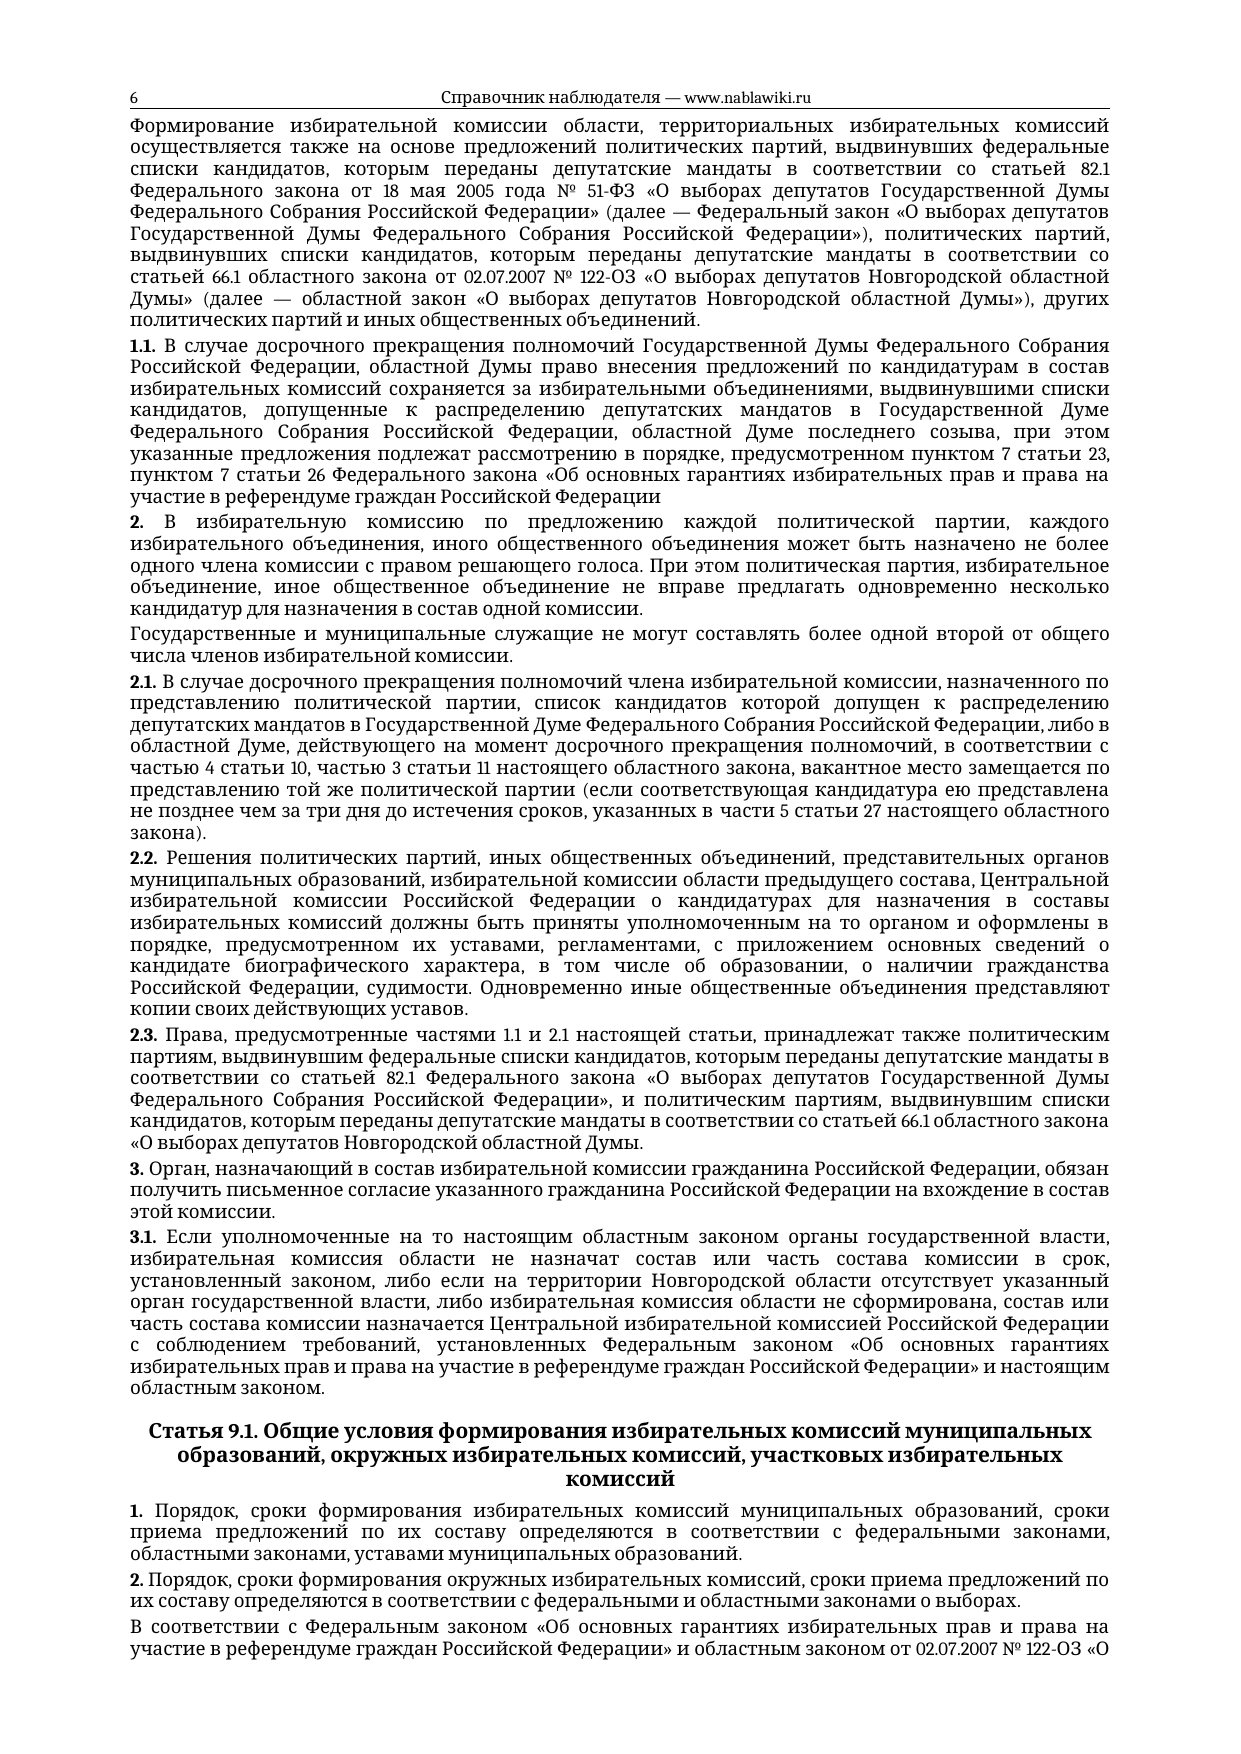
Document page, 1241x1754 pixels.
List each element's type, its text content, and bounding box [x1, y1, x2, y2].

text 3.1. Если уполномоченные на то настоящим областным законом органы государственной власти, избирательная комиссия области не назначат состав или часть состава комиссии в срок, установленный законом, либо если на территории Новгородской области отсутствует указанный орган государственной власти, либо избирательная комиссия области не сформирована, состав или часть состава комиссии назначается Центральной избирательной комиссией Российской Федерации с соблюдением требований, установленных Федеральным законом «Об основных гарантиях избирательных прав и права на участие в референдуме граждан Российской Федерации» и настоящим областным законом. [130, 1227, 1110, 1399]
text 3. Орган, назначающий в состав избирательной комиссии гражданина Российской Федерации, обязан получить письменное согласие указанного гражданина Российской Федерации на вхождение в состав этой комиссии. [130, 1158, 1110, 1223]
text 1.1. В случае досрочного прекращения полномочий Государственной Думы Федерального Собрания Российской Федерации, областной Думы право внесения предложений по кандидатурам в состав избирательных комиссий сохраняется за избирательными объединениями, выдвинувшими списки кандидатов, допущенные к распределению депутатских мандатов в Государственной Думе Федерального Собрания Российской Федерации, областной Думе последнего созыва, при этом указанные предложения подлежат рассмотрению в порядке, предусмотренном пунктом 7 статьи 23, пунктом 7 статьи 26 Федерального закона «Об основных гарантиях избирательных прав и права на участие в референдуме граждан Российской Федерации [130, 335, 1110, 508]
text 2.3. Права, предусмотренные частями 1.1 и 2.1 настоящей статьи, принадлежат также политическим партиям, выдвинувшим федеральные списки кандидатов, которым переданы депутатские мандаты в соответствии со статьей 82.1 Федерального закона «О выборах депутатов Государственной Думы Федерального Собрания Российской Федерации», и политическим партиям, выдвинувшим списки кандидатов, которым переданы депутатские мандаты в соответствии со статьей 66.1 областного закона «О выборах депутатов Новгородской областной Думы. [130, 1024, 1110, 1154]
text Формирование избирательной комиссии области, территориальных избирательных комиссий осуществляется также на основе предложений политических партий, выдвинувших федеральные списки кандидатов, которым переданы депутатские мандаты в соответствии со статьей 82.1 Федерального закона от 18 мая 2005 года № 51-ФЗ «О выборах депутатов Государственной Думы Федерального Собрания Российской Федерации» (далее — Федеральный закон «О выборах депутатов Государственной Думы Федерального Собрания Российской Федерации»), политических партий, выдвинувших списки кандидатов, которым переданы депутатские мандаты в соответствии со статьей 66.1 областного закона от 02.07.2007 № 122-ОЗ «О выборах депутатов Новгородской областной Думы» (далее — областной закон «О выборах депутатов Новгородской областной Думы»), других политических партий и иных общественных объединений. [130, 116, 1110, 331]
text 2. Порядок, сроки формирования окружных избирательных комиссий, сроки приема предложений по их составу определяются в соответствии с федеральными и областными законами о выборах. [130, 1569, 1110, 1612]
text В соответствии с Федеральным законом «Об основных гарантиях избирательных прав и права на участие в референдуме граждан Российской Федерации» и областным законом от 02.07.2007 № 122-ОЗ «О [130, 1616, 1110, 1659]
text Государственные и муниципальные служащие не могут составлять более одной второй от общего числа членов избирательной комиссии. [130, 624, 1110, 667]
text 1. Порядок, сроки формирования избирательных комиссий муниципальных образований, сроки приема предложений по их составу определяются в соответствии с федеральными законами, областными законами, уставами муниципальных образований. [130, 1500, 1110, 1565]
text 2. В избирательную комиссию по предложению каждой политической партии, каждого избирательного объединения, иного общественного объединения может быть назначено не более одного члена комиссии с правом решающего голоса. При этом политическая партия, избирательное объединение, иное общественное объединение не вправе предлагать одновременно несколько кандидатур для назначения в состав одной комиссии. [130, 512, 1110, 620]
subtitle Статья 9.1. Общие условия формирования избирательных комиссий муниципальных образований, окружных избирательных комиссий, участковых избирательных комиссий [130, 1420, 1110, 1492]
text 2.1. В случае досрочного прекращения полномочий члена избирательной комиссии, назначенного по представлению политической партии, список кандидатов которой допущен к распределению депутатских мандатов в Государственной Думе Федерального Собрания Российской Федерации, либо в областной Думе, действующего на момент досрочного прекращения полномочий, в соответствии с частью 4 статьи 10, частью 3 статьи 11 настоящего областного закона, вакантное место замещается по представлению той же политической партии (если соответствующая кандидатура ею представлена не позднее чем за три дня до истечения сроков, указанных в части 5 статьи 27 настоящего областного закона). [130, 671, 1110, 844]
text 2.2. Решения политических партий, иных общественных объединений, представительных органов муниципальных образований, избирательной комиссии области предыдущего состава, Центральной избирательной комиссии Российской Федерации о кандидатурах для назначения в составы избирательных комиссий должны быть приняты уполномоченным на то органом и оформлены в порядке, предусмотренном их уставами, регламентами, с приложением основных сведений о кандидате биографического характера, в том числе об образовании, о наличии гражданства Российской Федерации, судимости. Одновременно иные общественные объединения представляют копии своих действующих уставов. [130, 848, 1110, 1020]
